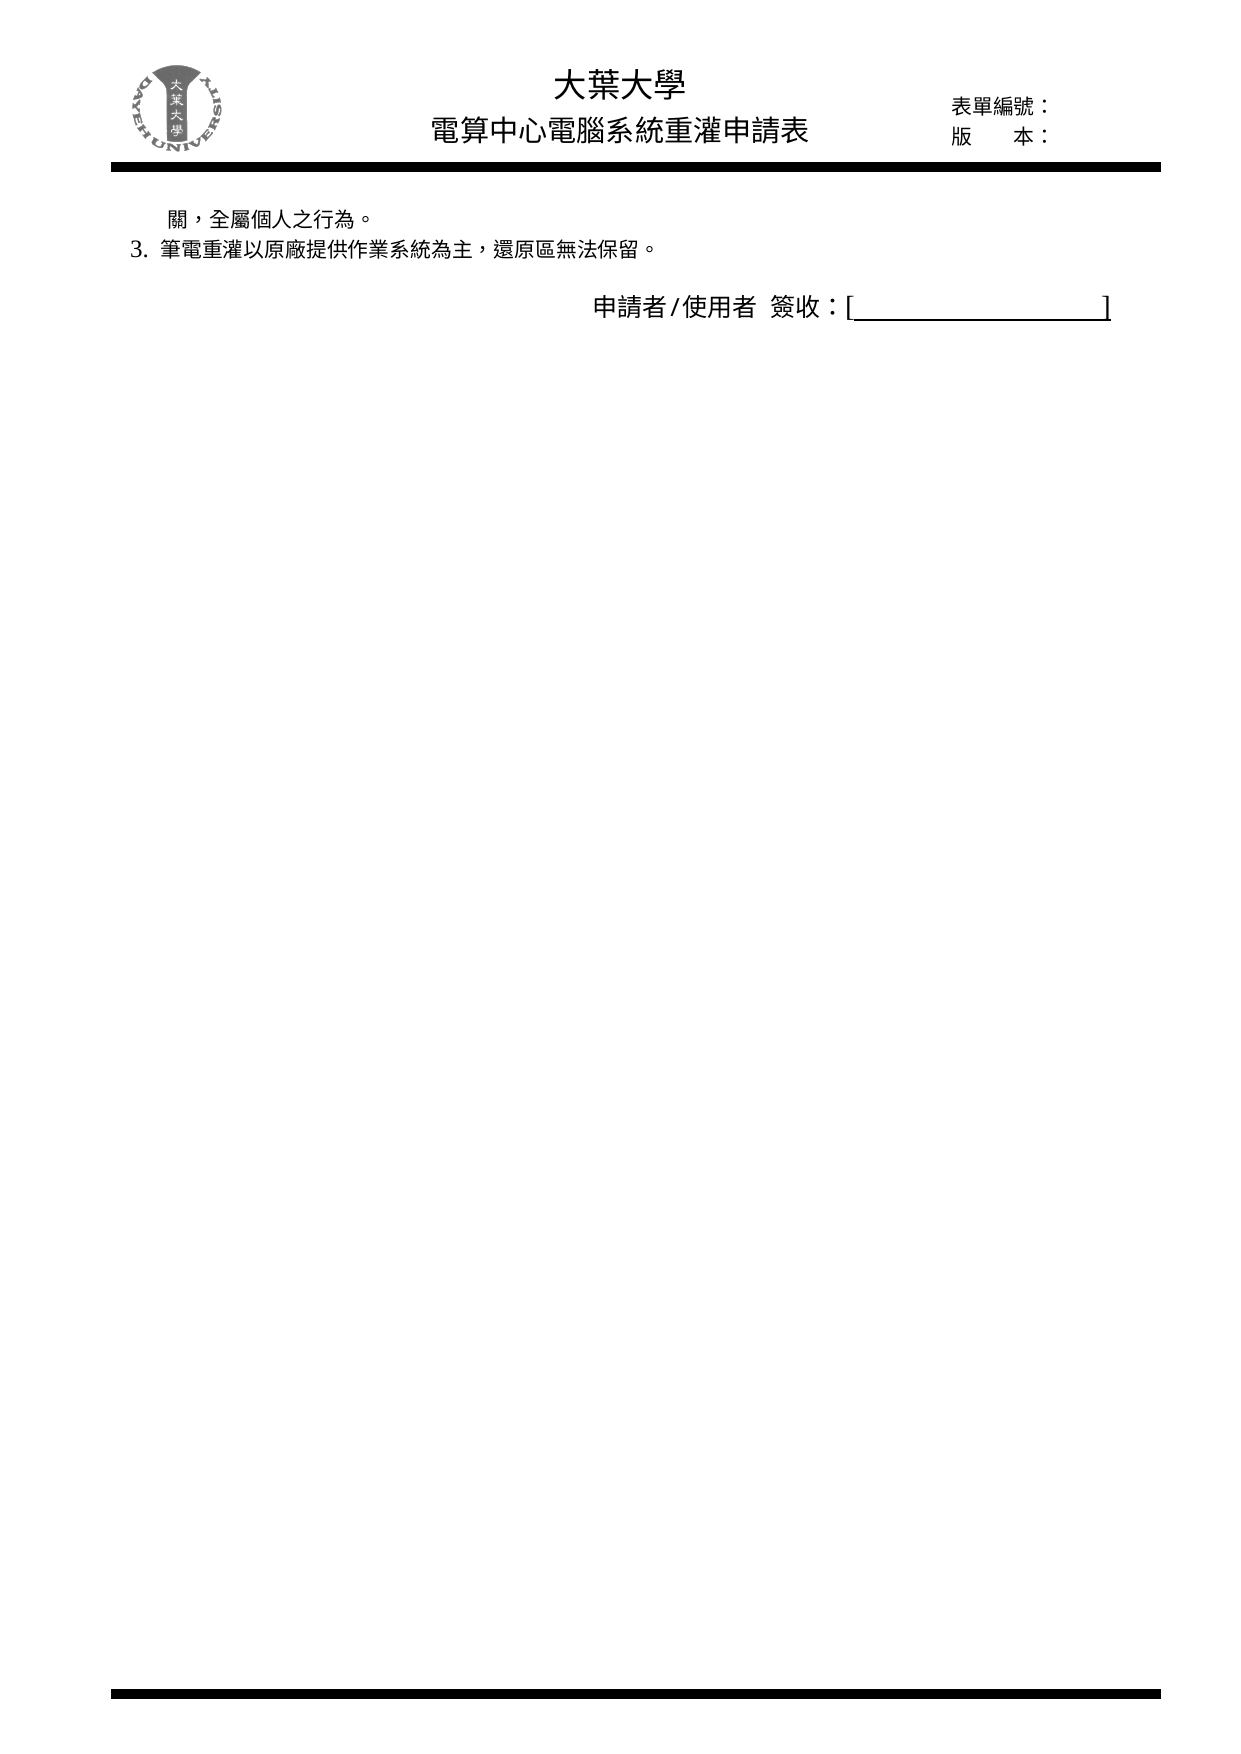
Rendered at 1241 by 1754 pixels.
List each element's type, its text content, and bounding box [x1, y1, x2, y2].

text 申請者/使用者 簽收：[ ] [130, 283, 1110, 325]
list 筆電重灌以原廠提供作業系統為主，還原區無法保留。 [130, 234, 1110, 264]
list 關，全屬個人之行為。 [130, 203, 1110, 234]
